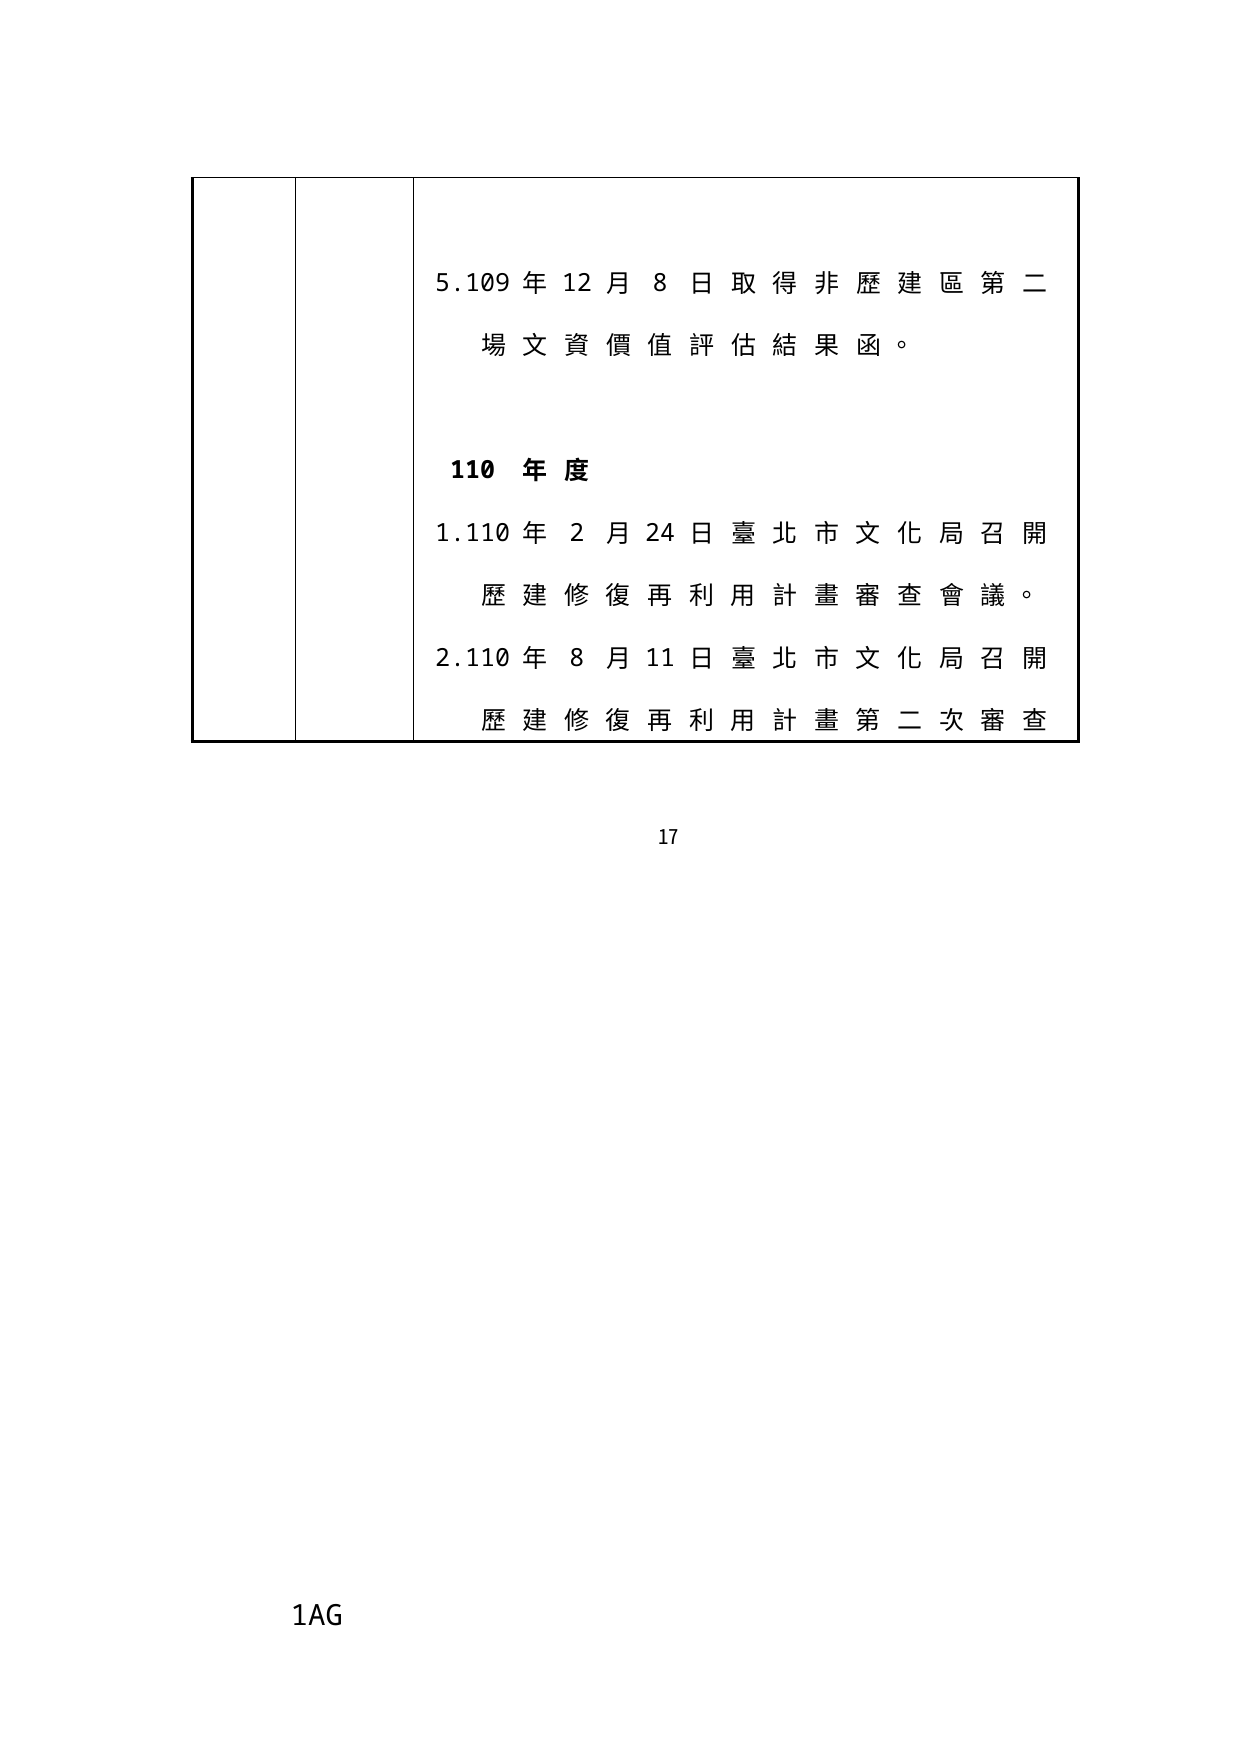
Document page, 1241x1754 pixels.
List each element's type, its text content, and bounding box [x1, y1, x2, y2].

table_cell [194, 178, 295, 740]
table_cell 5.109年12月8日取得非歷建區第二場文資價值評估結果函。 110年度 1.110年2月24日臺北市文化局召開歷建修復再利用計畫審查會議。 2.110年8月11日臺北市文化局召開歷建修復再利用計畫第二次審查 [414, 178, 1077, 740]
table_cell [296, 178, 413, 740]
